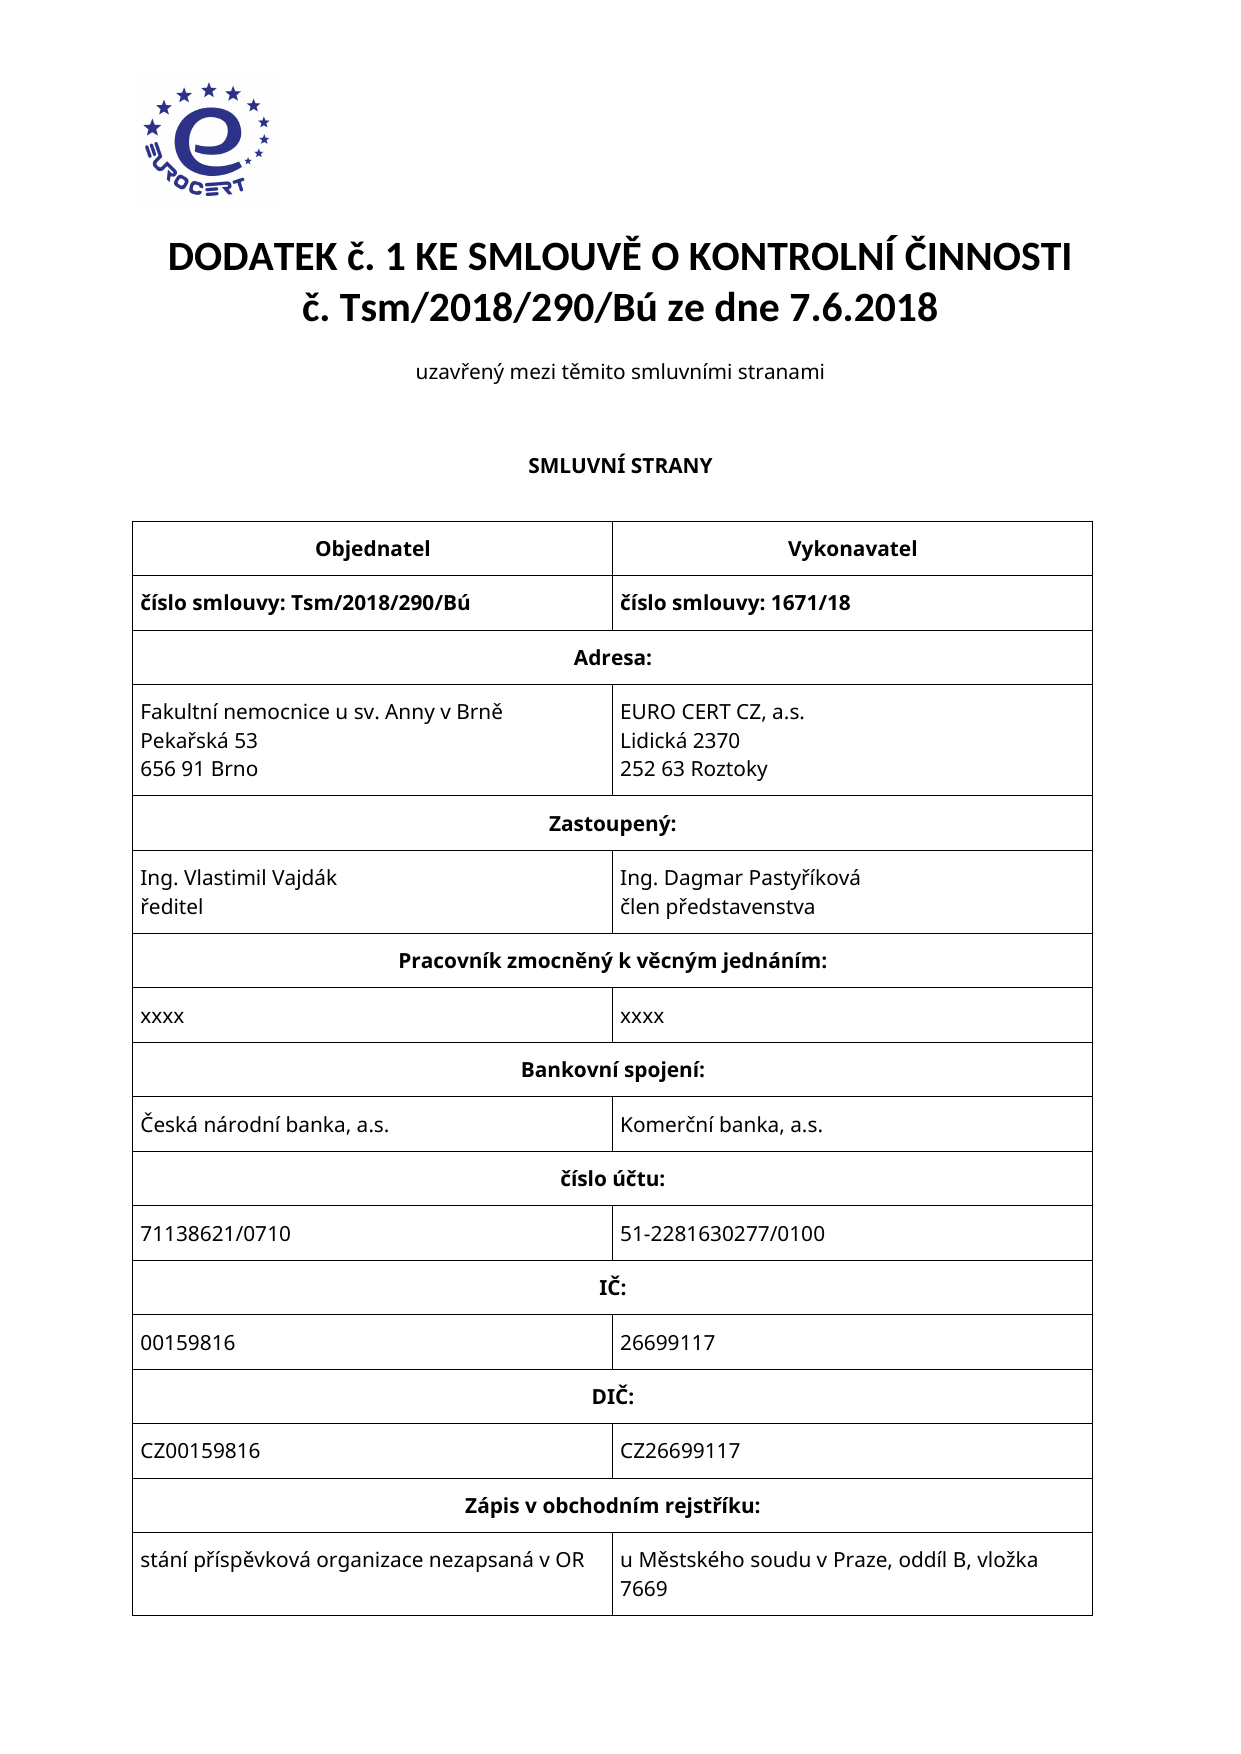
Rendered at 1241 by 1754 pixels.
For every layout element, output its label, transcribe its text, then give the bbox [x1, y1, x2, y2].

table_cell Fakultní nemocnice u sv. Anny v Brně Pekařská 53 656 91 Brno [133, 685, 612, 795]
table_cell číslo smlouvy: 1671/18 [613, 576, 1092, 629]
table_cell DIČ: [133, 1370, 1092, 1423]
table_cell 71138621/0710 [133, 1206, 612, 1259]
table_cell xxxx [613, 988, 1092, 1042]
table_cell 00159816 [133, 1315, 612, 1368]
table_cell stání příspěvková organizace nezapsaná v OR [133, 1533, 612, 1615]
table_header Vykonavatel [613, 522, 1092, 575]
table_cell EURO CERT CZ, a.s. Lidická 2370 252 63 Roztoky [613, 685, 1092, 795]
table_cell Bankovní spojení: [133, 1043, 1092, 1096]
table_header Objednatel [133, 522, 612, 575]
table_cell 26699117 [613, 1315, 1092, 1368]
table_cell xxxx [133, 988, 612, 1042]
table_cell 51-2281630277/0100 [613, 1206, 1092, 1259]
table_cell Česká národní banka, a.s. [133, 1097, 612, 1151]
table_cell Zápis v obchodním rejstříku: [133, 1479, 1092, 1532]
table_cell číslo smlouvy: Tsm/2018/290/Bú [133, 576, 612, 629]
table_cell Pracovník zmocněný k věcným jednáním: [133, 934, 1092, 987]
table_cell číslo účtu: [133, 1152, 1092, 1205]
table_cell Komerční banka, a.s. [613, 1097, 1092, 1151]
table_cell Ing. Dagmar Pastyříková člen představenstva [613, 851, 1092, 933]
table_cell CZ26699117 [613, 1424, 1092, 1477]
subtitle SMLUVNÍ STRANY [133, 451, 1107, 479]
text uzavřený mezi těmito smluvními stranami [133, 357, 1107, 385]
table_cell Ing. Vlastimil Vajdák ředitel [133, 851, 612, 933]
table_cell Zastoupený: [133, 796, 1092, 850]
text DODATEK č. 1 KE SMLOUVĚ O KONTROLNÍ ČINNOSTI č. Tsm/2018/290/Bú ze dne 7.6.2018 [133, 230, 1107, 332]
table_cell IČ: [133, 1261, 1092, 1314]
table_cell Adresa: [133, 631, 1092, 684]
table_cell u Městského soudu v Praze, oddíl B, vložka 7669 [613, 1533, 1092, 1615]
table_cell CZ00159816 [133, 1424, 612, 1477]
